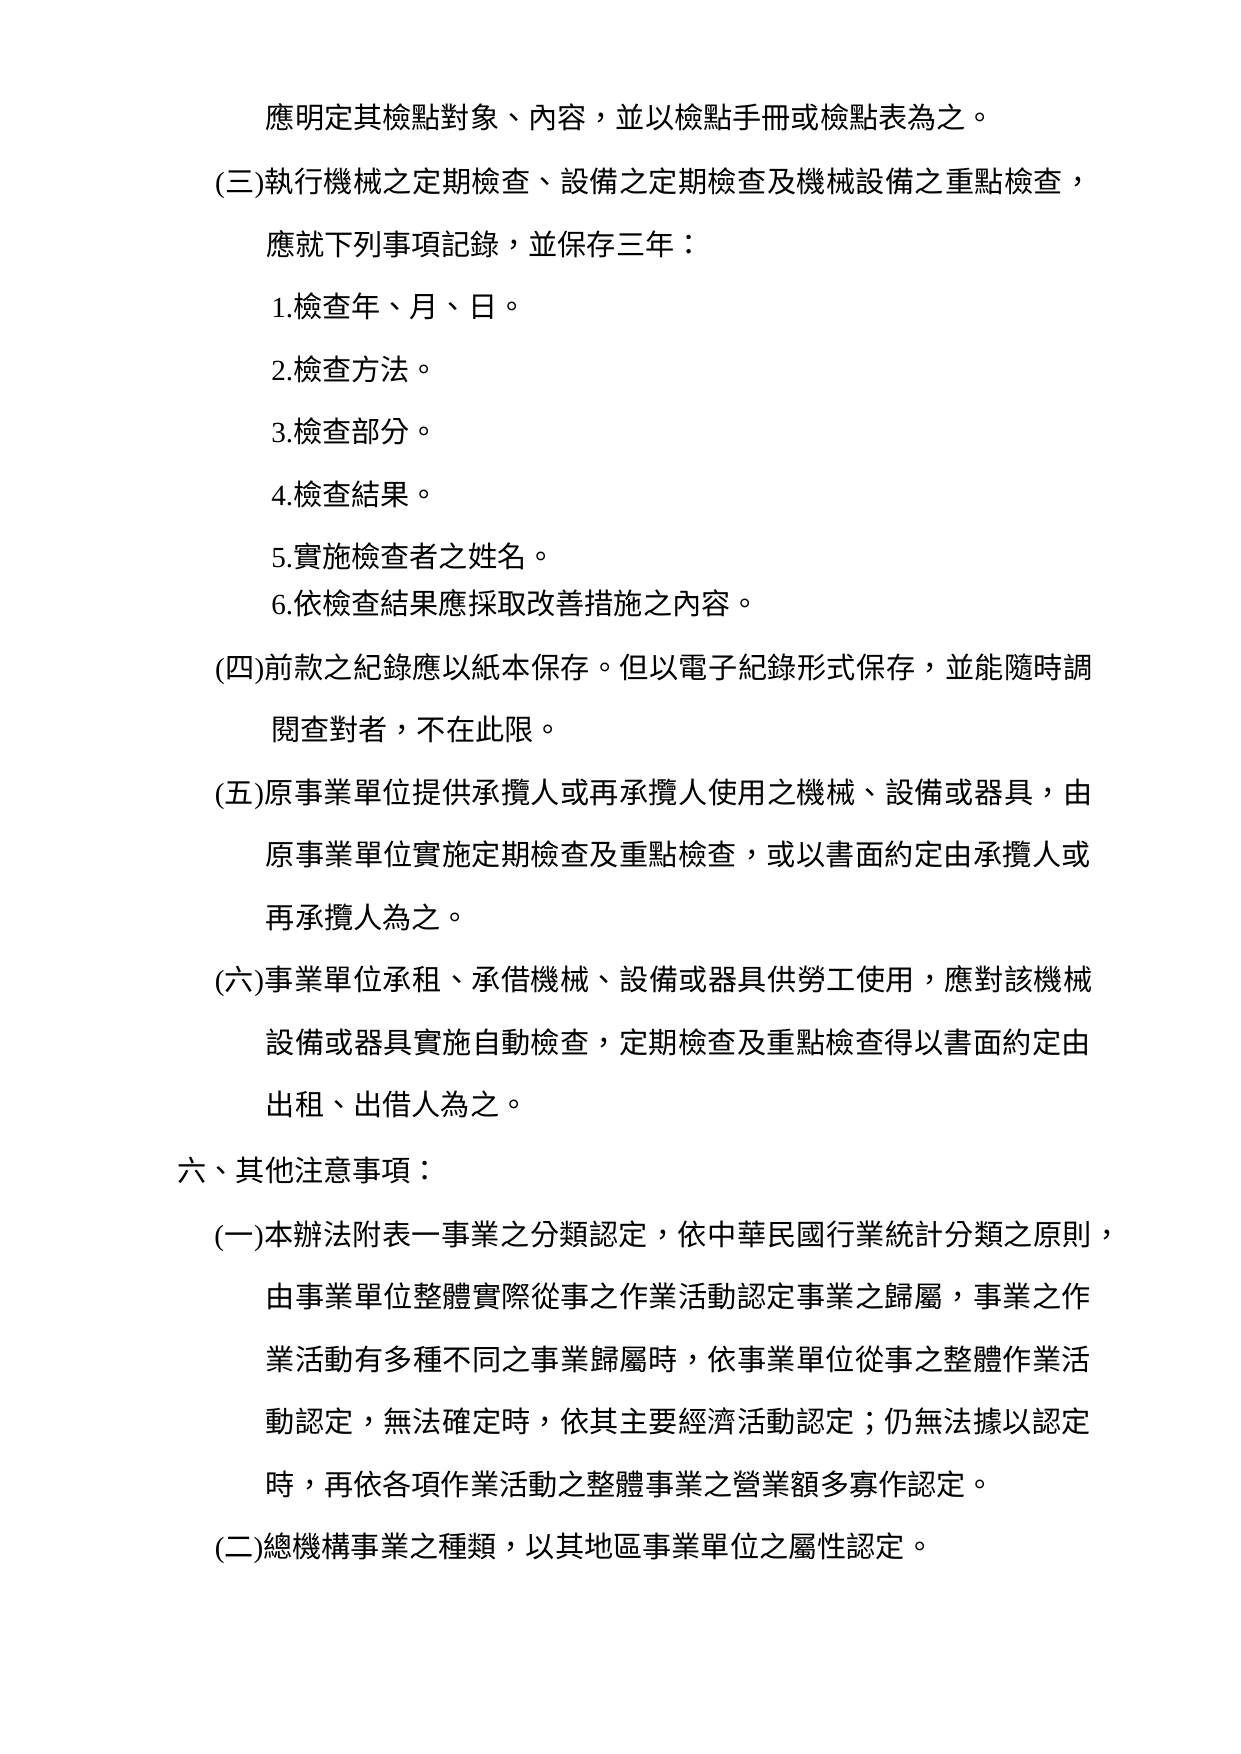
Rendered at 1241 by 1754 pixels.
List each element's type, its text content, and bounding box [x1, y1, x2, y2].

text 5.實施檢查者之姓名。 [256, 513, 1092, 576]
text (二)總機構事業之種類，以其地區事業單位之屬性認定。 [214, 1503, 1092, 1566]
text (三)執行機械之定期檢查、設備之定期檢查及機械設備之重點檢查，應就下列事項記錄，並保存三年： [215, 138, 1092, 263]
text (五)原事業單位提供承攬人或再承攬人使用之機械、設備或器具，由原事業單位實施定期檢查及重點檢查，或以書面約定由承攬人或再承攬人為之。 [214, 749, 1092, 936]
text 4.檢查結果。 [256, 451, 1092, 513]
text 六、其他注意事項： [177, 1143, 1092, 1191]
text 3.檢查部分。 [256, 388, 1092, 451]
text (四)前款之紀錄應以紙本保存。但以電子紀錄形式保存，並能隨時調閱查對者，不在此限。 [215, 624, 1092, 749]
text 2.檢查方法。 [256, 326, 1092, 388]
text 1.檢查年、月、日。 [256, 263, 1092, 326]
text (二)機械設備之作業檢點及作業檢點，除本辦法第五十條之車輛機械、第五十條之一之高空工作車及第五十七條之簡易提升機等之外，應明定其檢點對象、內容，並以檢點手冊或檢點表為之。 [214, 91, 1092, 138]
text (六)事業單位承租、承借機械、設備或器具供勞工使用，應對該機械、設備或器具實施自動檢查，定期檢查及重點檢查得以書面約定由出租、出借人為之。 [214, 936, 1092, 1124]
text (一)本辦法附表一事業之分類認定，依中華民國行業統計分類之原則，由事業單位整體實際從事之作業活動認定事業之歸屬，事業之作業活動有多種不同之事業歸屬時，依事業單位從事之整體作業活動認定，無法確定時，依其主要經濟活動認定；仍無法據以認定時，再依各項作業活動之整體事業之營業額多寡作認定。 [214, 1191, 1092, 1503]
text 6.依檢查結果應採取改善措施之內容。 [196, 576, 1092, 624]
